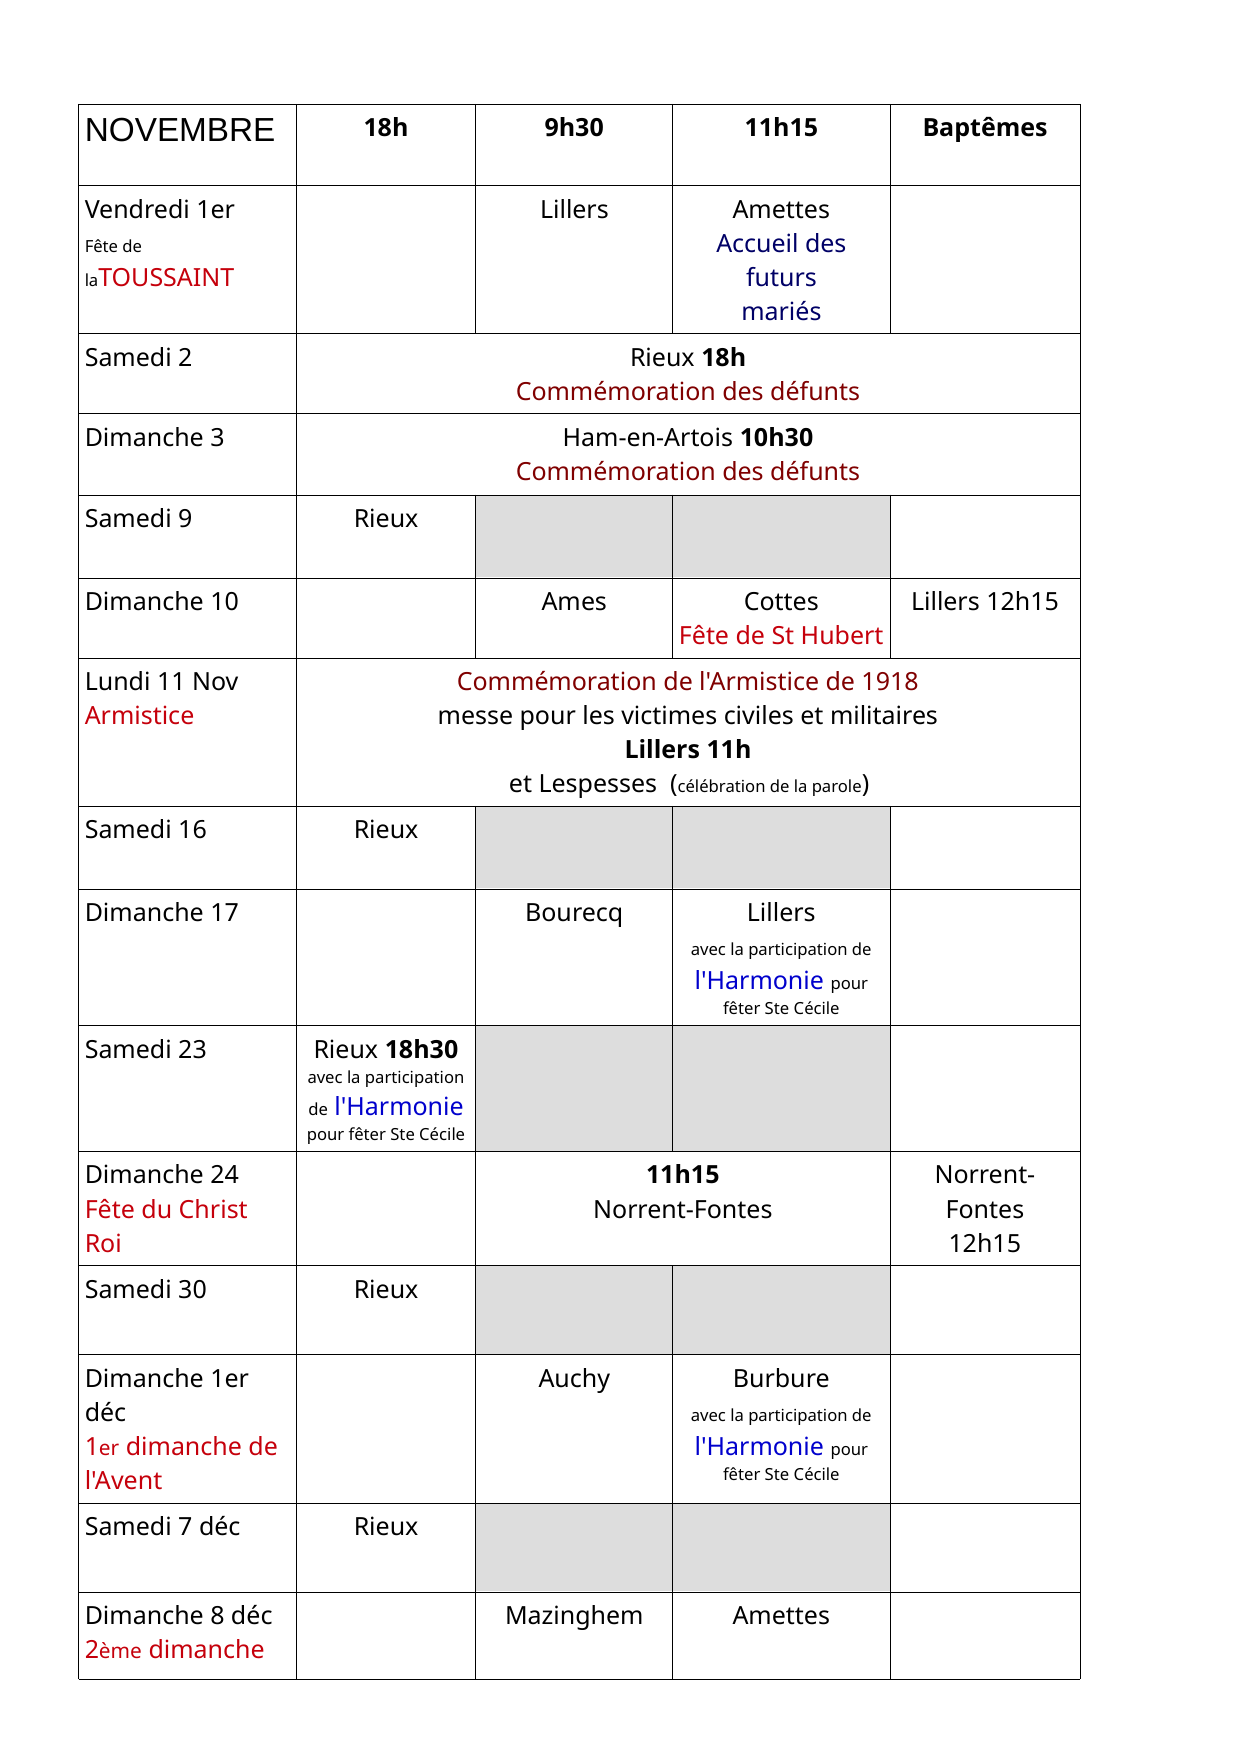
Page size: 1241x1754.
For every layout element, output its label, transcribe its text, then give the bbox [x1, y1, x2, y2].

table_cell [297, 579, 475, 657]
table_cell [673, 1026, 890, 1151]
table_cell [673, 496, 890, 577]
table_cell [891, 807, 1080, 888]
table_cell Lundi 11 Nov Armistice [79, 659, 296, 806]
table_cell Dimanche 8 déc 2ème dimanche [79, 1593, 296, 1678]
table_cell [673, 807, 890, 888]
table_cell Samedi 16 [79, 807, 296, 888]
table_cell [297, 186, 475, 333]
table_cell Dimanche 1er déc 1er dimanche de l'Avent [79, 1355, 296, 1502]
table_cell [297, 1355, 475, 1502]
table_cell [476, 1504, 672, 1591]
table_cell Rieux [297, 807, 475, 888]
table_cell [891, 1266, 1080, 1354]
table_cell Dimanche 3 [79, 414, 296, 494]
table_cell [891, 1504, 1080, 1591]
table_cell Bourecq [476, 890, 672, 1025]
table_header NOVEMBRE [79, 105, 296, 185]
table_cell Dimanche 10 [79, 579, 296, 657]
table_cell Rieux [297, 1504, 475, 1591]
table_cell Ham-en-Artois 10h30 Commémoration des défunts [297, 414, 1080, 494]
table_header Baptêmes [891, 105, 1080, 185]
table_cell [297, 1152, 475, 1265]
table_cell [476, 496, 672, 577]
table_cell [476, 1266, 672, 1354]
table_cell Rieux [297, 1266, 475, 1354]
table_cell Dimanche 24 Fête du Christ Roi [79, 1152, 296, 1265]
table_cell Rieux 18h Commémoration des défunts [297, 334, 1080, 413]
table_header 9h30 [476, 105, 672, 185]
table_cell [891, 186, 1080, 333]
table_cell [891, 496, 1080, 577]
table_cell Lillers 12h15 [891, 579, 1080, 657]
table_cell 11h15 Norrent-Fontes [476, 1152, 890, 1265]
table_cell Vendredi 1er Fête de laTOUSSAINT [79, 186, 296, 333]
table_cell [891, 1355, 1080, 1502]
table_cell Amettes [673, 1593, 890, 1678]
table_cell Cottes Fête de St Hubert [673, 579, 890, 657]
table_cell [673, 1266, 890, 1354]
table_cell [673, 1504, 890, 1591]
table_cell Auchy [476, 1355, 672, 1502]
table_header 18h [297, 105, 475, 185]
table_cell Rieux 18h30 avec la participation de l'Harmonie pour fêter Ste Cécile [297, 1026, 475, 1151]
table_cell Dimanche 17 [79, 890, 296, 1025]
table_cell Burbure avec la participation de l'Harmonie pour fêter Ste Cécile [673, 1355, 890, 1502]
table_cell [476, 807, 672, 888]
table_cell Lillers [476, 186, 672, 333]
table_cell Rieux [297, 496, 475, 577]
table_cell [476, 1026, 672, 1151]
table_header 11h15 [673, 105, 890, 185]
table_cell [891, 1593, 1080, 1678]
table_cell Lillers avec la participation de l'Harmonie pour fêter Ste Cécile [673, 890, 890, 1025]
table_cell Samedi 23 [79, 1026, 296, 1151]
table_cell [297, 890, 475, 1025]
table_cell Samedi 2 [79, 334, 296, 413]
table_cell [297, 1593, 475, 1678]
table_cell Samedi 7 déc [79, 1504, 296, 1591]
table_cell Samedi 9 [79, 496, 296, 577]
table_cell Commémoration de l'Armistice de 1918 messe pour les victimes civiles et militaires Lillers 11h et Lespesses (célébration de la parole) [297, 659, 1080, 806]
table_cell Norrent-Fontes 12h15 [891, 1152, 1080, 1265]
table_cell Samedi 30 [79, 1266, 296, 1354]
table_cell Amettes Accueil des futurs mariés [673, 186, 890, 333]
table_cell Mazinghem [476, 1593, 672, 1678]
table_cell [891, 890, 1080, 1025]
table_cell Ames [476, 579, 672, 657]
table_cell [891, 1026, 1080, 1151]
